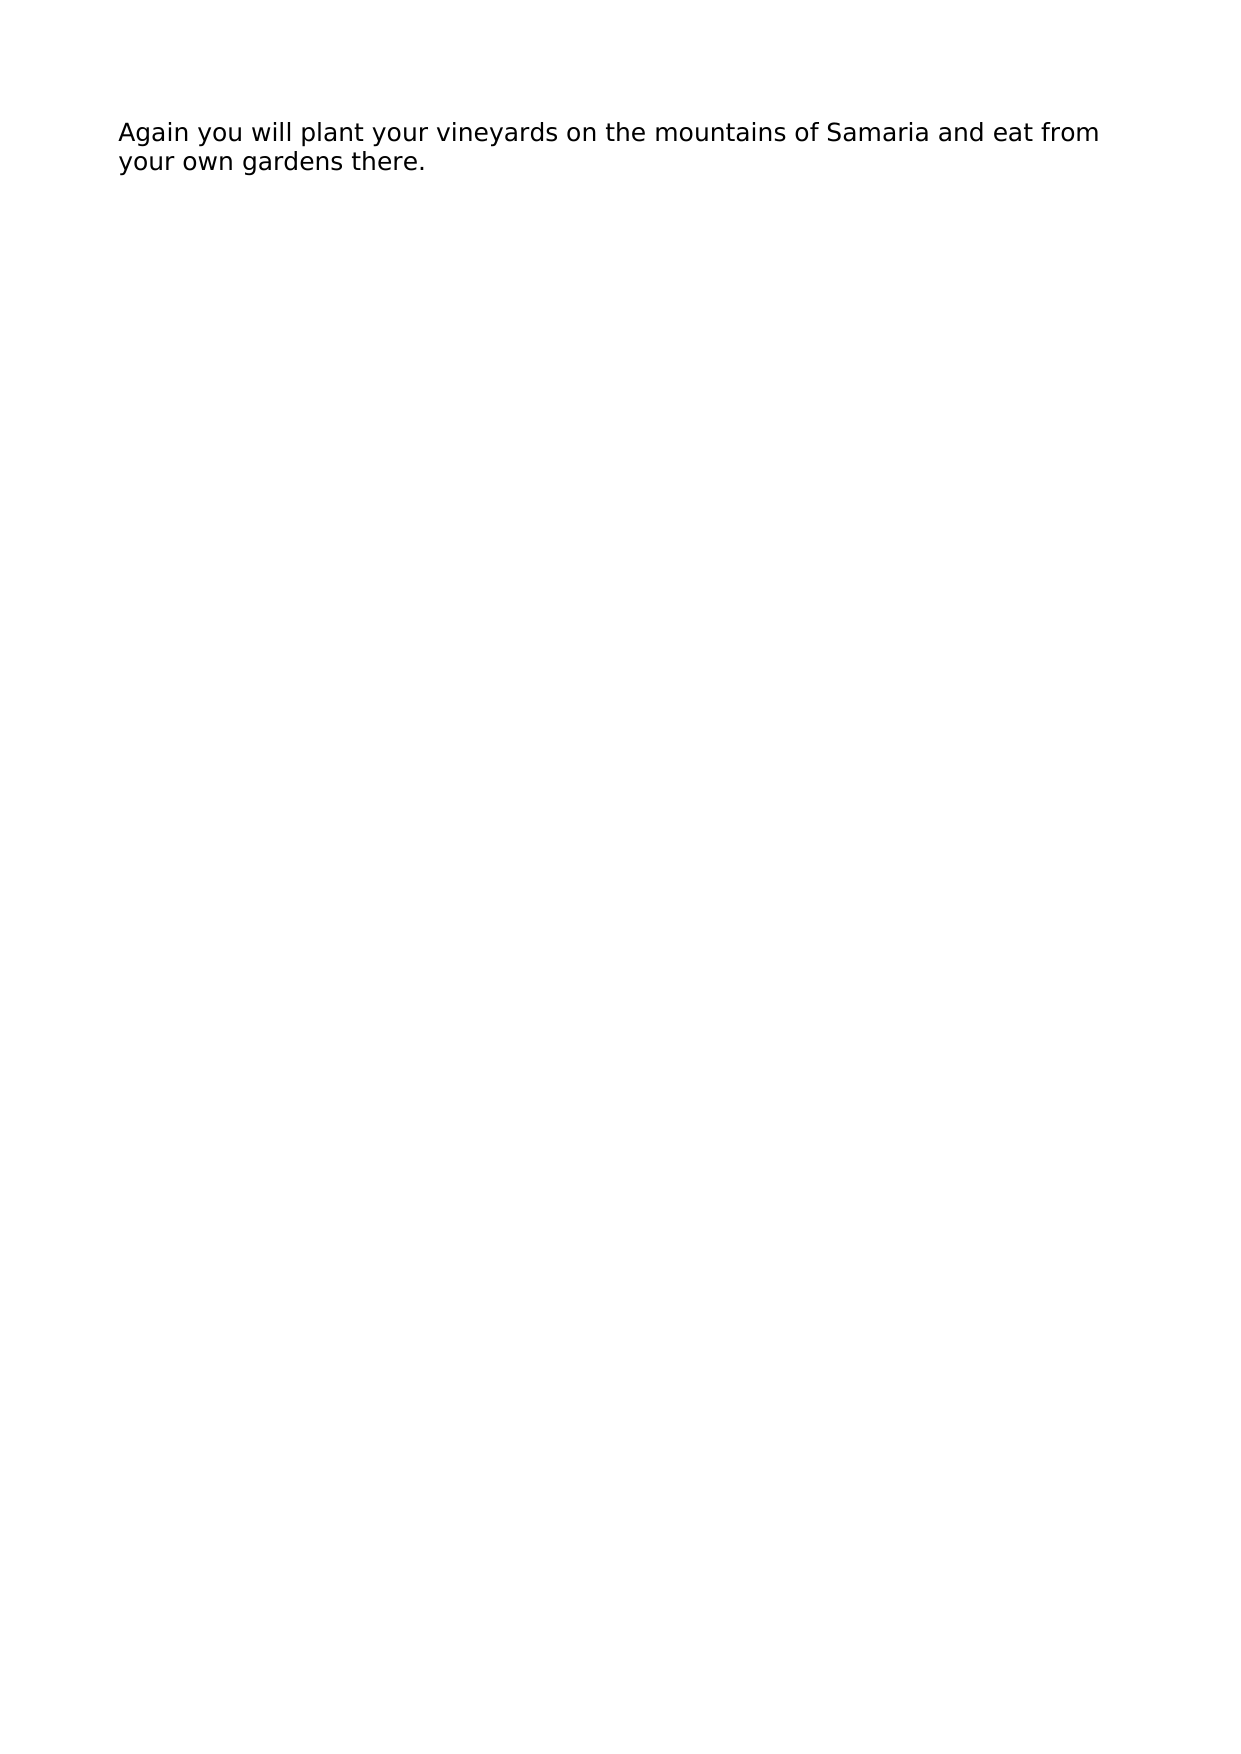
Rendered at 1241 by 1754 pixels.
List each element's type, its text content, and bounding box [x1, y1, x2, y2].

text Again you will plant your vineyards on the mountains of Samaria and eat from your own gardens there. [118, 118, 1122, 176]
